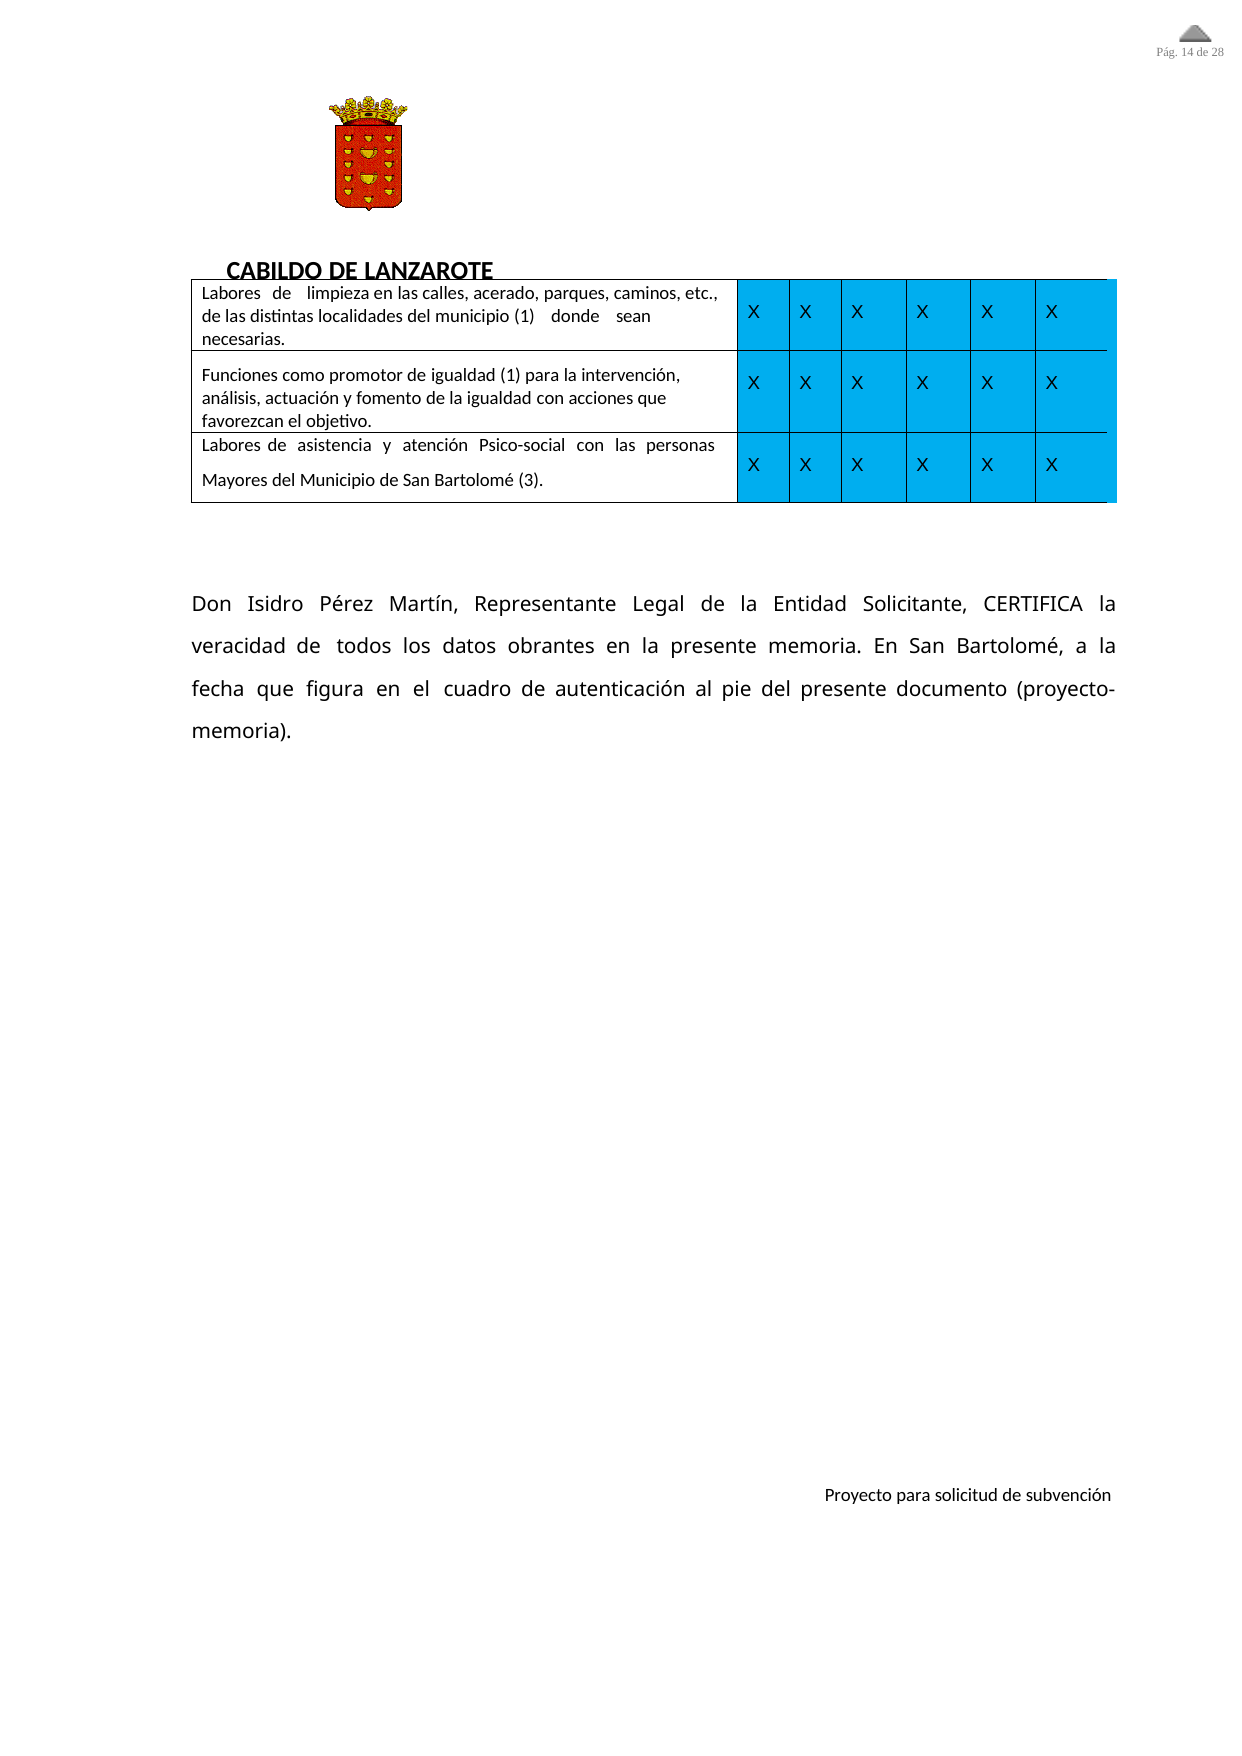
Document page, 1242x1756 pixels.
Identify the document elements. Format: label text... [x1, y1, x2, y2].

table_cell X [1036, 433, 1107, 502]
text CABILDO DE LANZAROTE [191, 254, 1237, 503]
table_cell X [842, 351, 906, 432]
table_cell X [907, 351, 970, 432]
table_cell X [790, 433, 841, 502]
table_cell X [842, 433, 906, 502]
table_cell X [971, 433, 1035, 502]
table_cell X [790, 351, 841, 432]
table_header X [971, 280, 1035, 350]
table_cell X [1036, 351, 1107, 432]
picture [328, 96, 408, 211]
table_cell X [971, 351, 1035, 432]
table_header Labores de limpieza en las calles, acerado, parques, caminos, etc., de las distintas localidades del municipio (1) donde sean necesarias. [192, 280, 737, 350]
table_cell X [907, 433, 970, 502]
picture [1178, 25, 1212, 42]
table_header X [842, 280, 906, 350]
text Don Isidro Pérez Martín, Representante Legal de la Entidad Solicitante, CERTIFICA la veracidad de todos los datos obrantes en la presente memoria. En San Bartolomé, a la fecha que figura en el cuadro de autenticación al pie del presente documento (proyecto-memoria). [191, 589, 1116, 745]
table_cell X [738, 351, 789, 432]
table_cell Funciones como promotor de igualdad (1) para la intervención, análisis, actuación y fomento de la igualdad con acciones que favorezcan el objetivo. [192, 351, 737, 432]
table_header X [738, 280, 789, 350]
table_cell Labores de asistencia y atención Psico-social con las personas Mayores del Municipio de San Bartolomé (3). [192, 433, 737, 502]
table_header X [907, 280, 970, 350]
table_header X [1036, 280, 1107, 350]
table_cell X [738, 433, 789, 502]
table_header X [790, 280, 841, 350]
